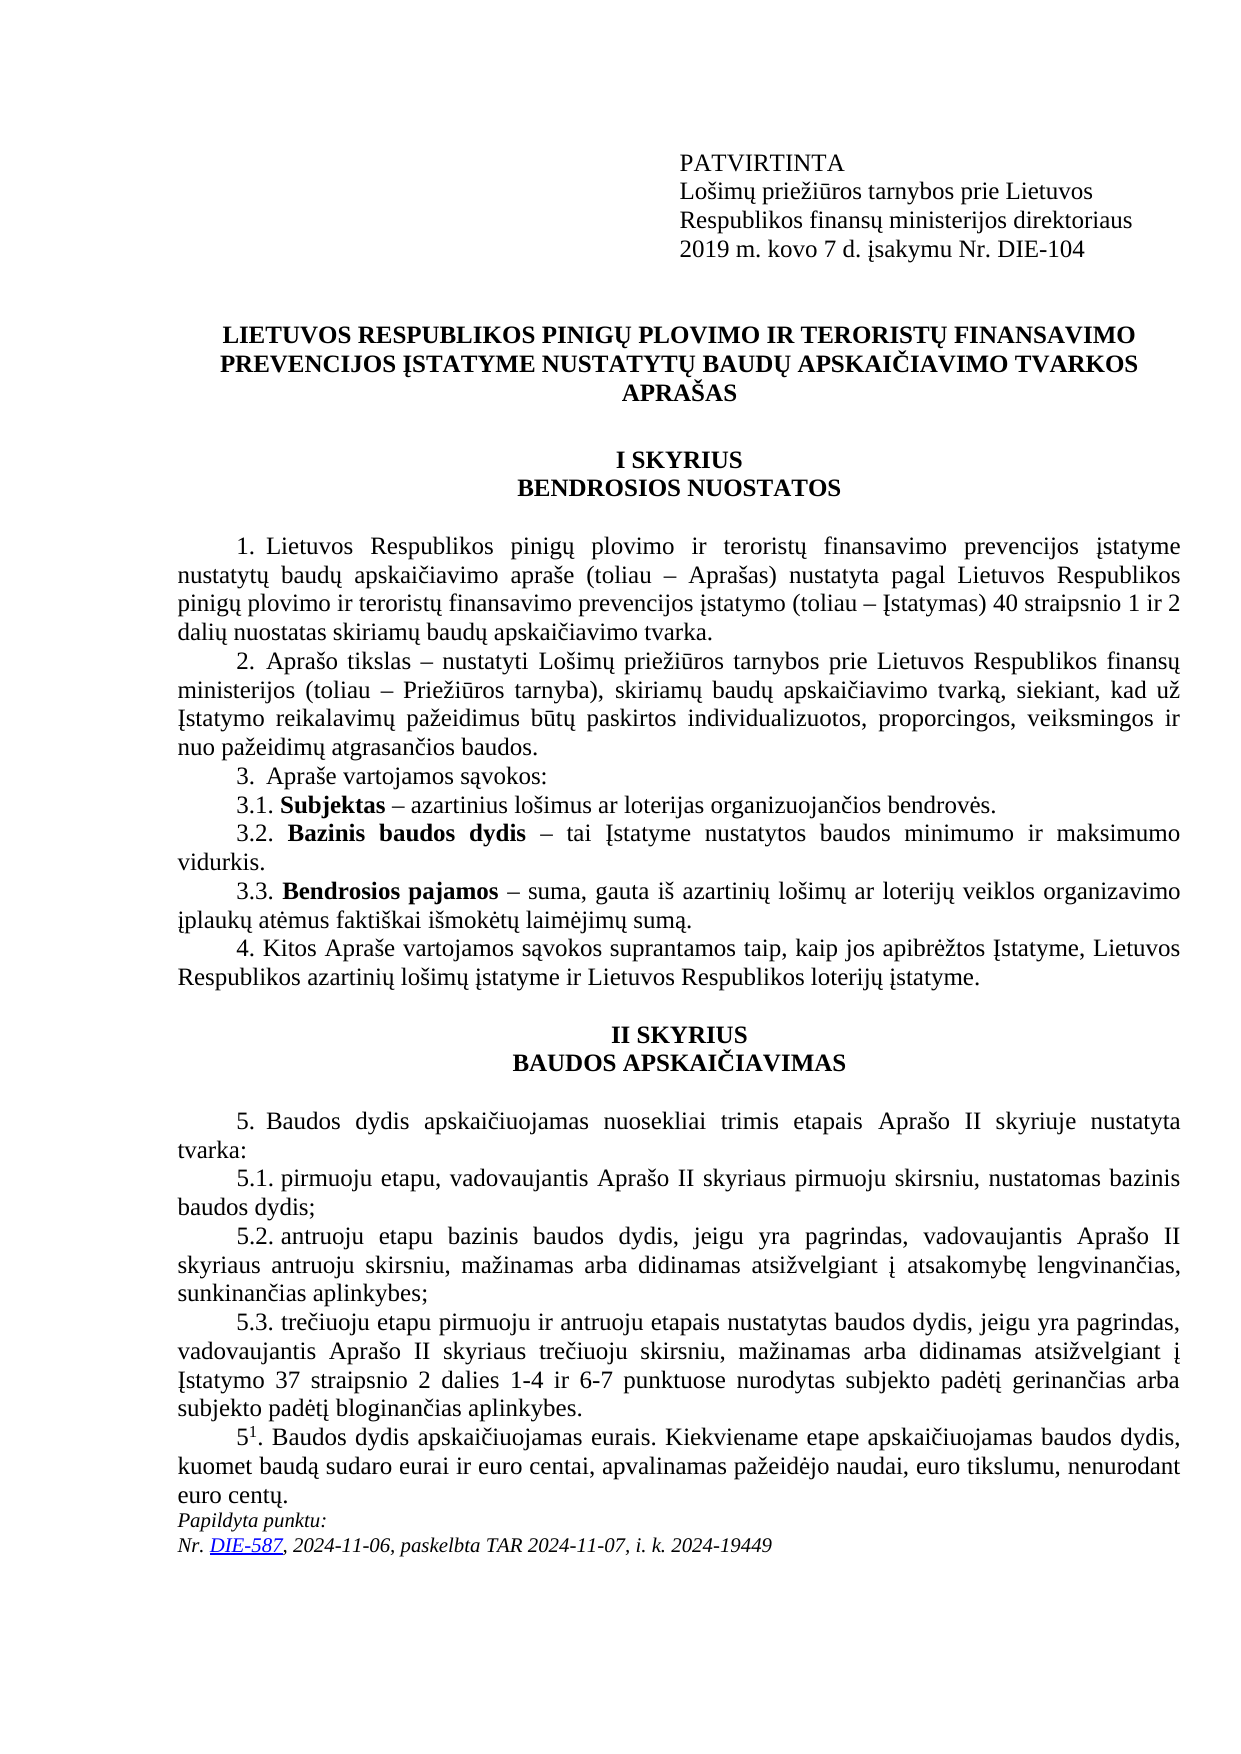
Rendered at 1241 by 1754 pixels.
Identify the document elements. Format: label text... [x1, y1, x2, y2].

text Papildyta punktu: [177, 1508, 1181, 1532]
text 5.3. trečiuoju etapu pirmuoju ir antruoju etapais nustatytas baudos dydis, jeigu yra pagrindas, vadovaujantis Aprašo II skyriaus trečiuoju skirsniu, mažinamas arba didinamas atsižvelgiant į Įstatymo 37 straipsnio 2 dalies 1-4 ir 6-7 punktuose nurodytas subjekto padėtį gerinančias arba subjekto padėtį bloginančias aplinkybes. [177, 1307, 1181, 1422]
text 2. Aprašo tikslas – nustatyti Lošimų priežiūros tarnybos prie Lietuvos Respublikos finansų ministerijos (toliau – Priežiūros tarnyba), skiriamų baudų apskaičiavimo tvarką, siekiant, kad už Įstatymo reikalavimų pažeidimus būtų paskirtos individualizuotos, proporcingos, veiksmingos ir nuo pažeidimų atgrasančios baudos. [177, 646, 1181, 761]
text 51. Baudos dydis apskaičiuojamas eurais. Kiekviename etape apskaičiuojamas baudos dydis, kuomet baudą sudaro eurai ir euro centai, apvalinamas pažeidėjo naudai, euro tikslumu, nenurodant euro centų. [177, 1422, 1181, 1508]
text II SKYRIUS [177, 1020, 1181, 1048]
text 4. Kitos Apraše vartojamos sąvokos suprantamos taip, kaip jos apibrėžtos Įstatyme, Lietuvos Respublikos azartinių lošimų įstatyme ir Lietuvos Respublikos loterijų įstatyme. [177, 933, 1181, 991]
text LIETUVOS RESPUBLIKOS PINIGŲ PLOVIMO IR TERORISTŲ FINANSAVIMO PREVENCIJOS ĮSTATYME NUSTATYTŲ Baudų apskaičiavimo TVARKOS APRAŠAS [177, 320, 1181, 406]
text Respublikos finansų ministerijos direktoriaus [177, 205, 1181, 234]
text BENDROSIOS NUOSTATOS [177, 473, 1181, 502]
text 3. Apraše vartojamos sąvokos: [177, 761, 1181, 790]
text Nr. DIE-587, 2024-11-06, paskelbta TAR 2024-11-07, i. k. 2024-19449 [177, 1532, 1181, 1557]
text 3.1. Subjektas – azartinius lošimus ar loterijas organizuojančios bendrovės. [177, 790, 1181, 818]
text 5. Baudos dydis apskaičiuojamas nuosekliai trimis etapais Aprašo II skyriuje nustatyta tvarka: [177, 1106, 1181, 1163]
text 3.3. Bendrosios pajamos – suma, gauta iš azartinių lošimų ar loterijų veiklos organizavimo įplaukų atėmus faktiškai išmokėtų laimėjimų sumą. [177, 876, 1181, 933]
text 3.2. Bazinis baudos dydis – tai Įstatyme nustatytos baudos minimumo ir maksimumo vidurkis. [177, 818, 1181, 876]
text Lošimų priežiūros tarnybos prie Lietuvos [177, 176, 1181, 205]
text 2019 m. kovo 7 d. įsakymu Nr. DIE-104 [177, 234, 1181, 263]
text BAUDOS APSKAIČIAVIMAS [177, 1048, 1181, 1077]
text 5.1. pirmuoju etapu, vadovaujantis Aprašo II skyriaus pirmuoju skirsniu, nustatomas bazinis baudos dydis; [177, 1163, 1181, 1221]
text PATVIRTINTA [177, 148, 1181, 176]
text 5.2. antruoju etapu bazinis baudos dydis, jeigu yra pagrindas, vadovaujantis Aprašo II skyriaus antruoju skirsniu, mažinamas arba didinamas atsižvelgiant į atsakomybę lengvinančias, sunkinančias aplinkybes; [177, 1221, 1181, 1307]
text I SKYRIUS [177, 445, 1181, 473]
text 1. Lietuvos Respublikos pinigų plovimo ir teroristų finansavimo prevencijos įstatyme nustatytų baudų apskaičiavimo apraše (toliau – Aprašas) nustatyta pagal Lietuvos Respublikos pinigų plovimo ir teroristų finansavimo prevencijos įstatymo (toliau – Įstatymas) 40 straipsnio 1 ir 2 dalių nuostatas skiriamų baudų apskaičiavimo tvarka. [177, 531, 1181, 646]
